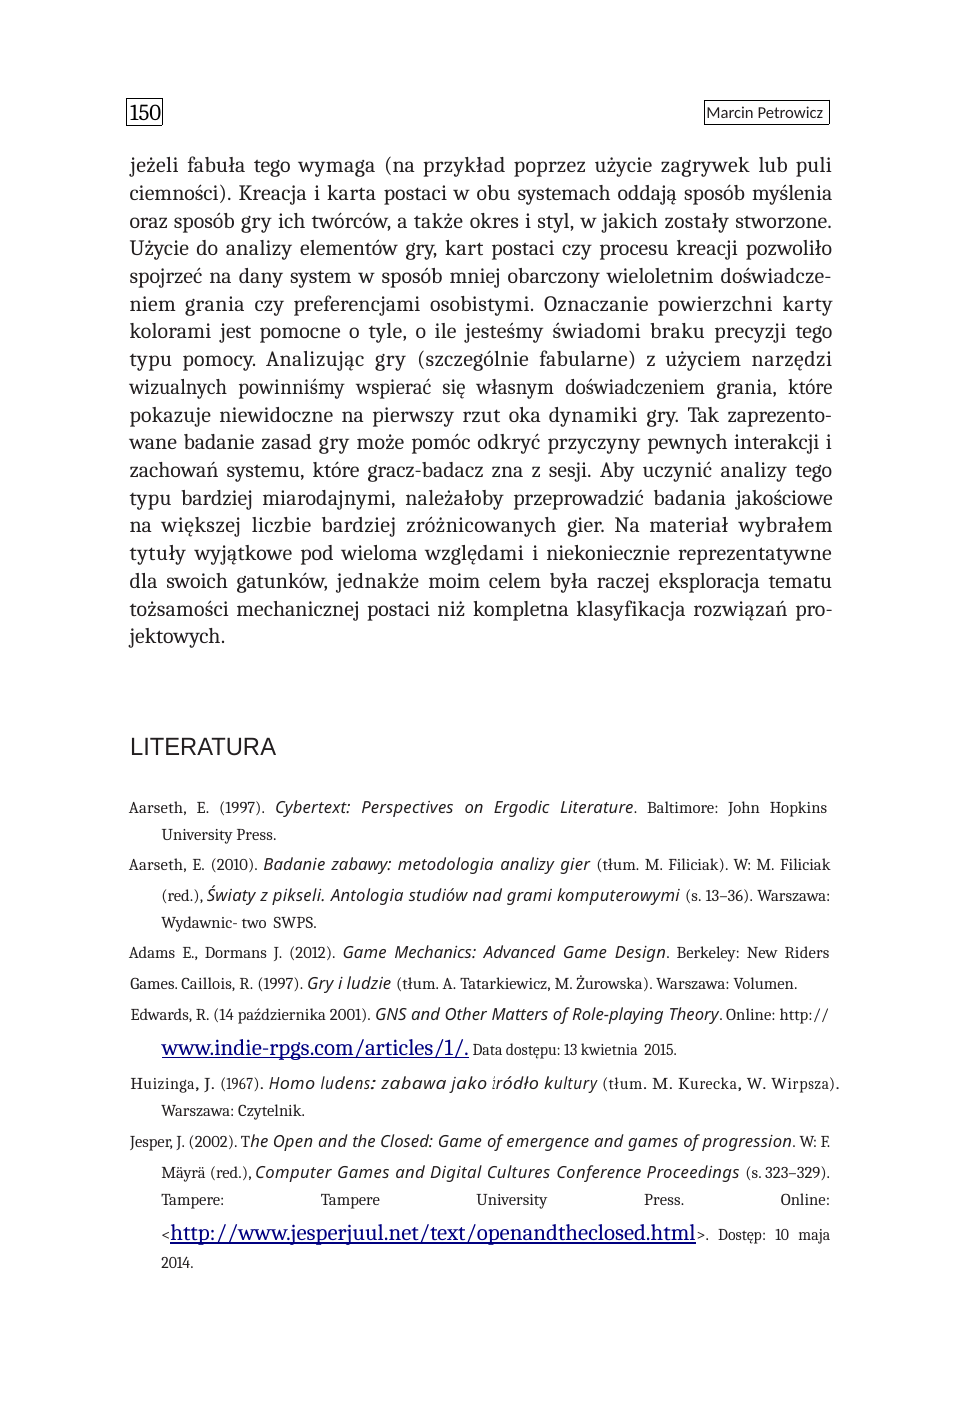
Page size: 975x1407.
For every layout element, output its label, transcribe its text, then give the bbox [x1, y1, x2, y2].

text jeżeli fabuła tego wymaga (na przykład poprzez użycie zagrywek lub puli ciemności). Kreacja i karta postaci w obu systemach oddają sposób myślenia oraz sposób gry ich twórców, a także okres i styl, w jakich zostały stworzone. Użycie do analizy elementów gry, kart postaci czy procesu kreacji pozwoliło spojrzeć na dany system w sposób mniej obarczony wieloletnim doświadcze- niem grania czy preferencjami osobistymi. Oznaczanie powierzchni karty kolorami jest pomocne o tyle, o ile jesteśmy świadomi braku precyzji tego typu pomocy. Analizując gry (szczególnie fabularne) z użyciem narzędzi wizualnych powinniśmy wspierać się własnym doświadczeniem grania, które pokazuje niewidoczne na pierwszy rzut oka dynamiki gry. Tak zaprezento- wane badanie zasad gry może pomóc odkryć przyczyny pewnych interakcji i zachowań systemu, które gracz-badacz zna z sesji. Aby uczynić analizy tego typu bardziej miarodajnymi, należałoby przeprowadzić badania jakościowe na większej liczbie bardziej zróżnicowanych gier. Na materiał wybrałem tytuły wyjątkowe pod wieloma względami i niekoniecznie reprezentatywne dla swoich gatunków, jednakże moim celem była raczej eksploracja tematu tożsamości mechanicznej postaci niż kompletna klasyfikacja rozwiązań pro- jektowych. [129, 153, 832, 649]
subtitle LITERATURA [130, 732, 844, 761]
text Aarseth, E. (2010). Badanie zabawy: metodologia analizy gier (tłum. M. Filiciak). W: M. Filiciak (red.), Światy z pikseli. Antologia studiów nad grami komputerowymi (s. 13–36). Warszawa: Wydawnic- two SWPS. [129, 853, 831, 932]
text Adams E., Dormans J. (2012). Game Mechanics: Advanced Game Design. Berkeley: New Riders Games. Caillois, R. (1997). Gry i ludzie (tłum. A. Tatarkiewicz, M. Żurowska). Warszawa: Volumen. [129, 941, 830, 994]
text Aarseth, E. (1997). Cybertext: Perspectives on Ergodic Literature. Baltimore: John Hopkins University Press. [129, 796, 827, 844]
text Huizinga, J. (1967). Homo ludens: zabawa jako źródło kultury (tłum. M. Kurecka, W. Wirpsza). [130, 1072, 844, 1094]
text Jesper, J. (2002). The Open and the Closed: Game of emergence and games of progression. W: F. Mäyrä (red.), Computer Games and Digital Cultures Conference Proceedings (s. 323–329). Tampere: Tampere University Press. Online: <http://www.jesperjuul.net/text/openandtheclosed.html>. Dostęp: 10 maja 2014. [130, 1129, 830, 1272]
text Edwards, R. (14 października 2001). GNS and Other Matters of Role-playing Theory. Online: http:// www.indie-rpgs.com/articles/1/. Data dostępu: 13 kwietnia 2015. [130, 1002, 829, 1061]
text Warszawa: Czytelnik. [161, 1102, 844, 1121]
